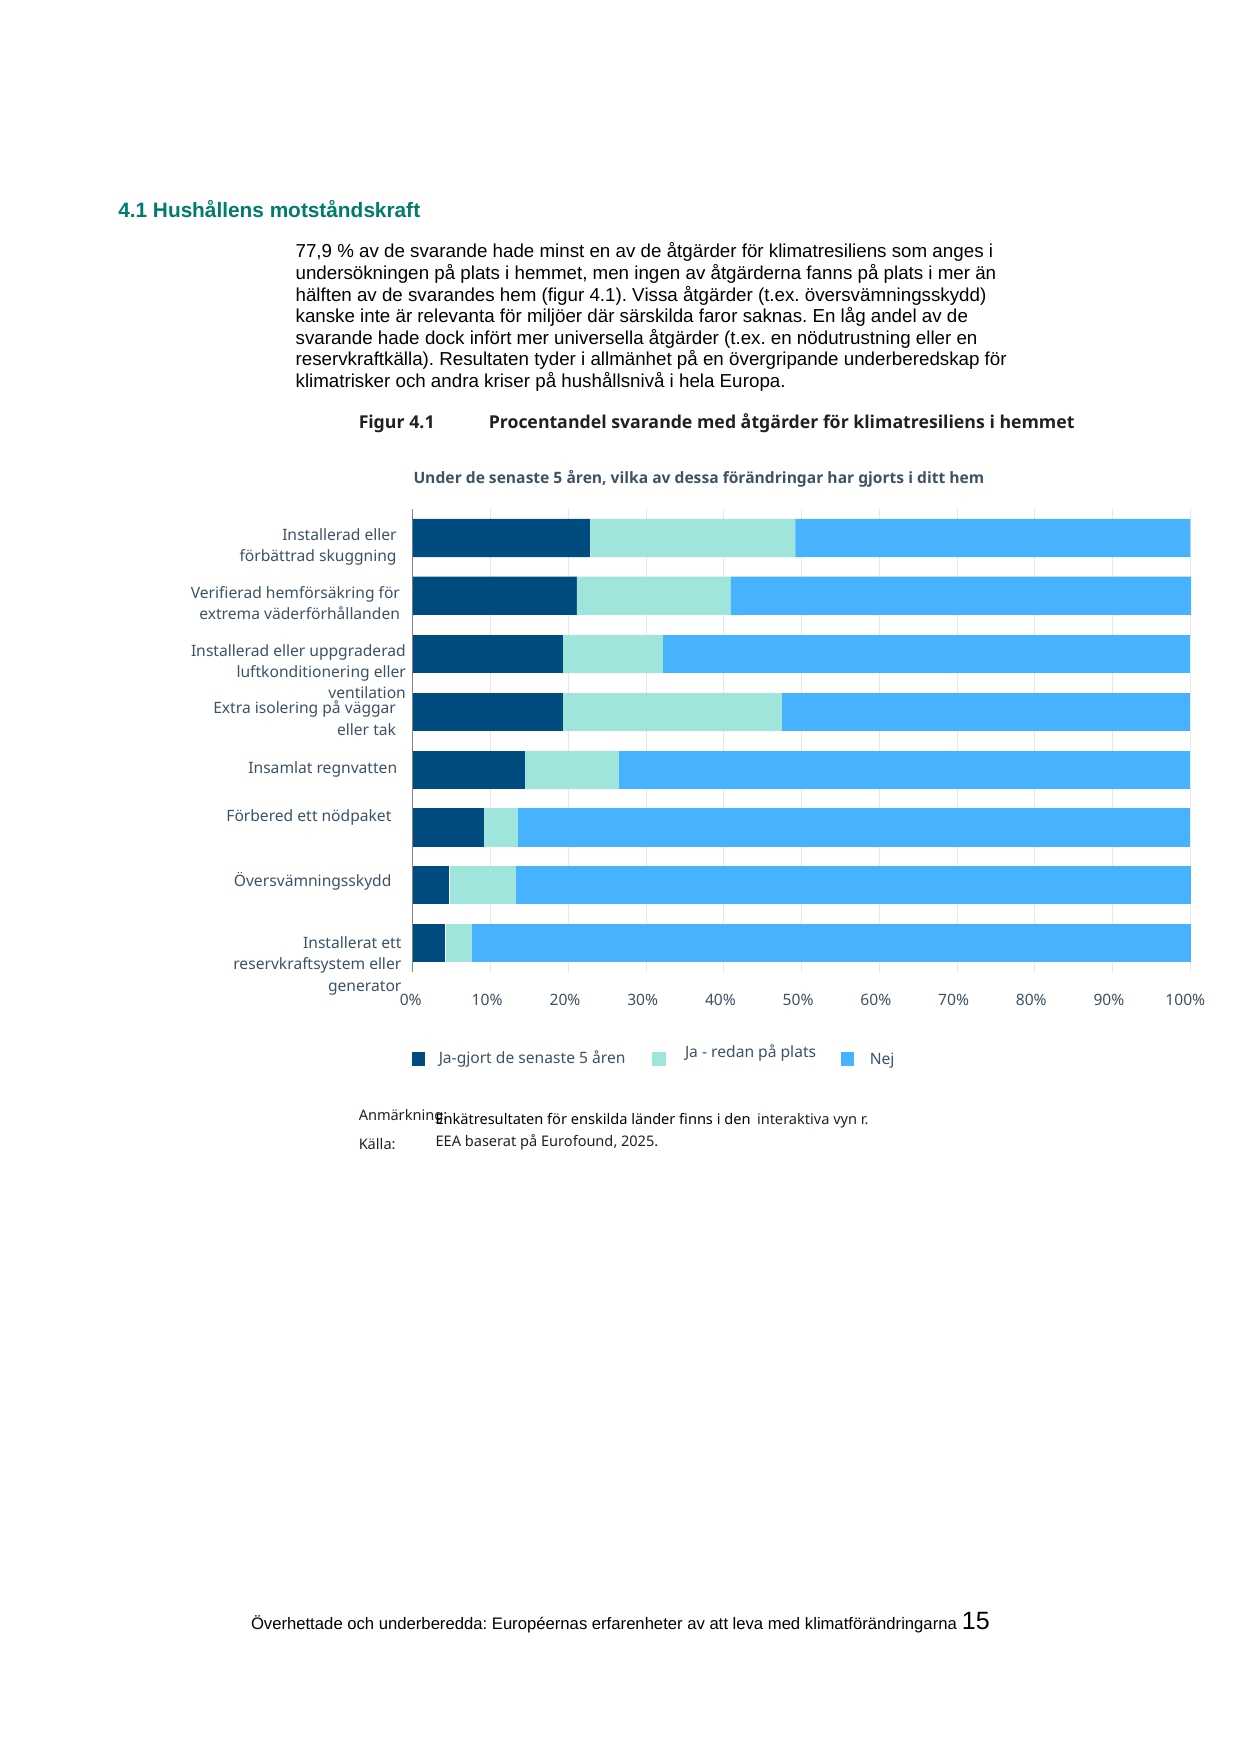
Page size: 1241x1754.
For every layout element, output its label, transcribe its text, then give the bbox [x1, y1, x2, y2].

text 77,9 % av de svarande hade minst en av de åtgärder för klimatresiliens som anges i undersökningen på plats i hemmet, men ingen av åtgärderna fanns på plats i mer än hälften av de svarandes hem (figur 4.1). Vissa åtgärder (t.ex. översvämningsskydd) kanske inte är relevanta för miljöer där särskilda faror saknas. En låg andel av de svarande hade dock infört mer universella åtgärder (t.ex. en nödutrustning eller en reservkraftkälla). Resultaten tyder i allmänhet på en övergripande underberedskap för klimatrisker och andra kriser på hushållsnivå i hela Europa. [295, 240, 1022, 391]
subtitle 4.1 Hushållens motståndskraft [118, 198, 1122, 222]
